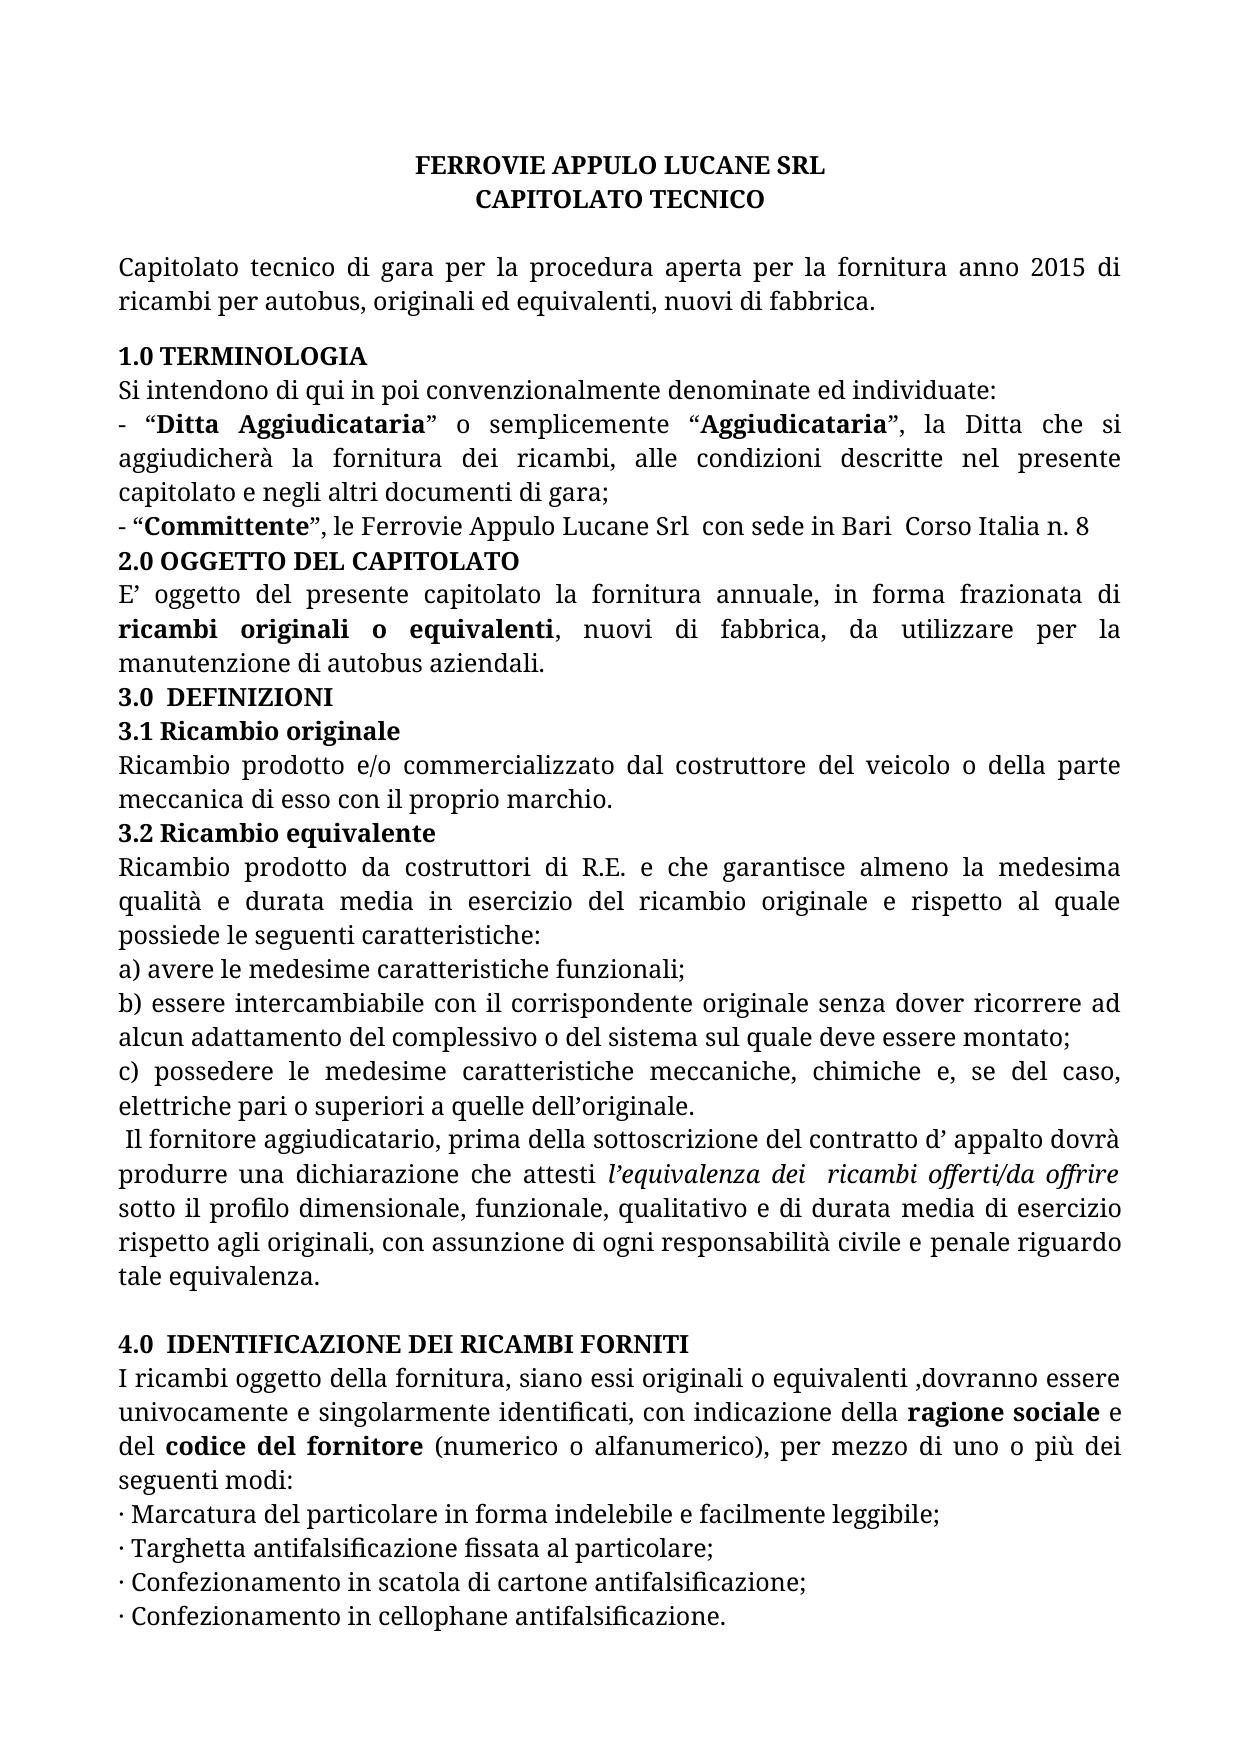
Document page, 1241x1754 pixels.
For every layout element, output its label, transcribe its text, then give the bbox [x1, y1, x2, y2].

text Capitolato tecnico di gara per la procedura aperta per la fornitura anno 2015 di ricambi per autobus, originali ed equivalenti, nuovi di fabbrica. [118, 250, 1122, 318]
text · Confezionamento in cellophane antifalsificazione. [118, 1599, 1122, 1633]
text 3.2 Ricambio equivalente [118, 816, 1122, 850]
text · Confezionamento in scatola di cartone antifalsificazione; [118, 1565, 1122, 1599]
text 1.0 TERMINOLOGIA [118, 339, 1122, 373]
text · Targhetta antifalsificazione fissata al particolare; [118, 1531, 1122, 1565]
text Si intendono di qui in poi convenzionalmente denominate ed individuate: [118, 373, 1122, 407]
text - “Committente”, le Ferrovie Appulo Lucane Srl con sede in Bari Corso Italia n. 8 [118, 509, 1122, 543]
text · Marcatura del particolare in forma indelebile e facilmente leggibile; [118, 1497, 1122, 1531]
text FERROVIE APPULO LUCANE SRL [118, 148, 1122, 182]
text E’ oggetto del presente capitolato la fornitura annuale, in forma frazionata di ricambi originali o equivalenti, nuovi di fabbrica, da utilizzare per la manutenzione di autobus aziendali. [118, 577, 1122, 679]
text Ricambio prodotto e/o commercializzato dal costruttore del veicolo o della parte meccanica di esso con il proprio marchio. [118, 747, 1122, 816]
text I ricambi oggetto della fornitura, siano essi originali o equivalenti ,dovranno essere univocamente e singolarmente identificati, con indicazione della ragione sociale e del codice del fornitore (numerico o alfanumerico), per mezzo di uno o più dei seguenti modi: [118, 1361, 1122, 1497]
text b) essere intercambiabile con il corrispondente originale senza dover ricorrere ad alcun adattamento del complessivo o del sistema sul quale deve essere montato; [118, 986, 1122, 1054]
text CAPITOLATO TECNICO [118, 182, 1122, 216]
text 2.0 OGGETTO DEL CAPITOLATO [118, 543, 1122, 577]
text Il fornitore aggiudicatario, prima della sottoscrizione del contratto d’ appalto dovrà produrre una dichiarazione che attesti l’equivalenza dei ricambi offerti/da offrire sotto il profilo dimensionale, funzionale, qualitativo e di durata media di esercizio rispetto agli originali, con assunzione di ogni responsabilità civile e penale riguardo tale equivalenza. [118, 1122, 1122, 1292]
text 4.0 IDENTIFICAZIONE DEI RICAMBI FORNITI [118, 1327, 1122, 1361]
text Ricambio prodotto da costruttori di R.E. e che garantisce almeno la medesima qualità e durata media in esercizio del ricambio originale e rispetto al quale possiede le seguenti caratteristiche: [118, 850, 1122, 952]
text a) avere le medesime caratteristiche funzionali; [118, 952, 1122, 986]
text c) possedere le medesime caratteristiche meccaniche, chimiche e, se del caso, elettriche pari o superiori a quelle dell’originale. [118, 1054, 1122, 1122]
text 3.1 Ricambio originale [118, 713, 1122, 747]
text 3.0 DEFINIZIONI [118, 679, 1122, 713]
text - “Ditta Aggiudicataria” o semplicemente “Aggiudicataria”, la Ditta che si aggiudicherà la fornitura dei ricambi, alle condizioni descritte nel presente capitolato e negli altri documenti di gara; [118, 407, 1122, 509]
